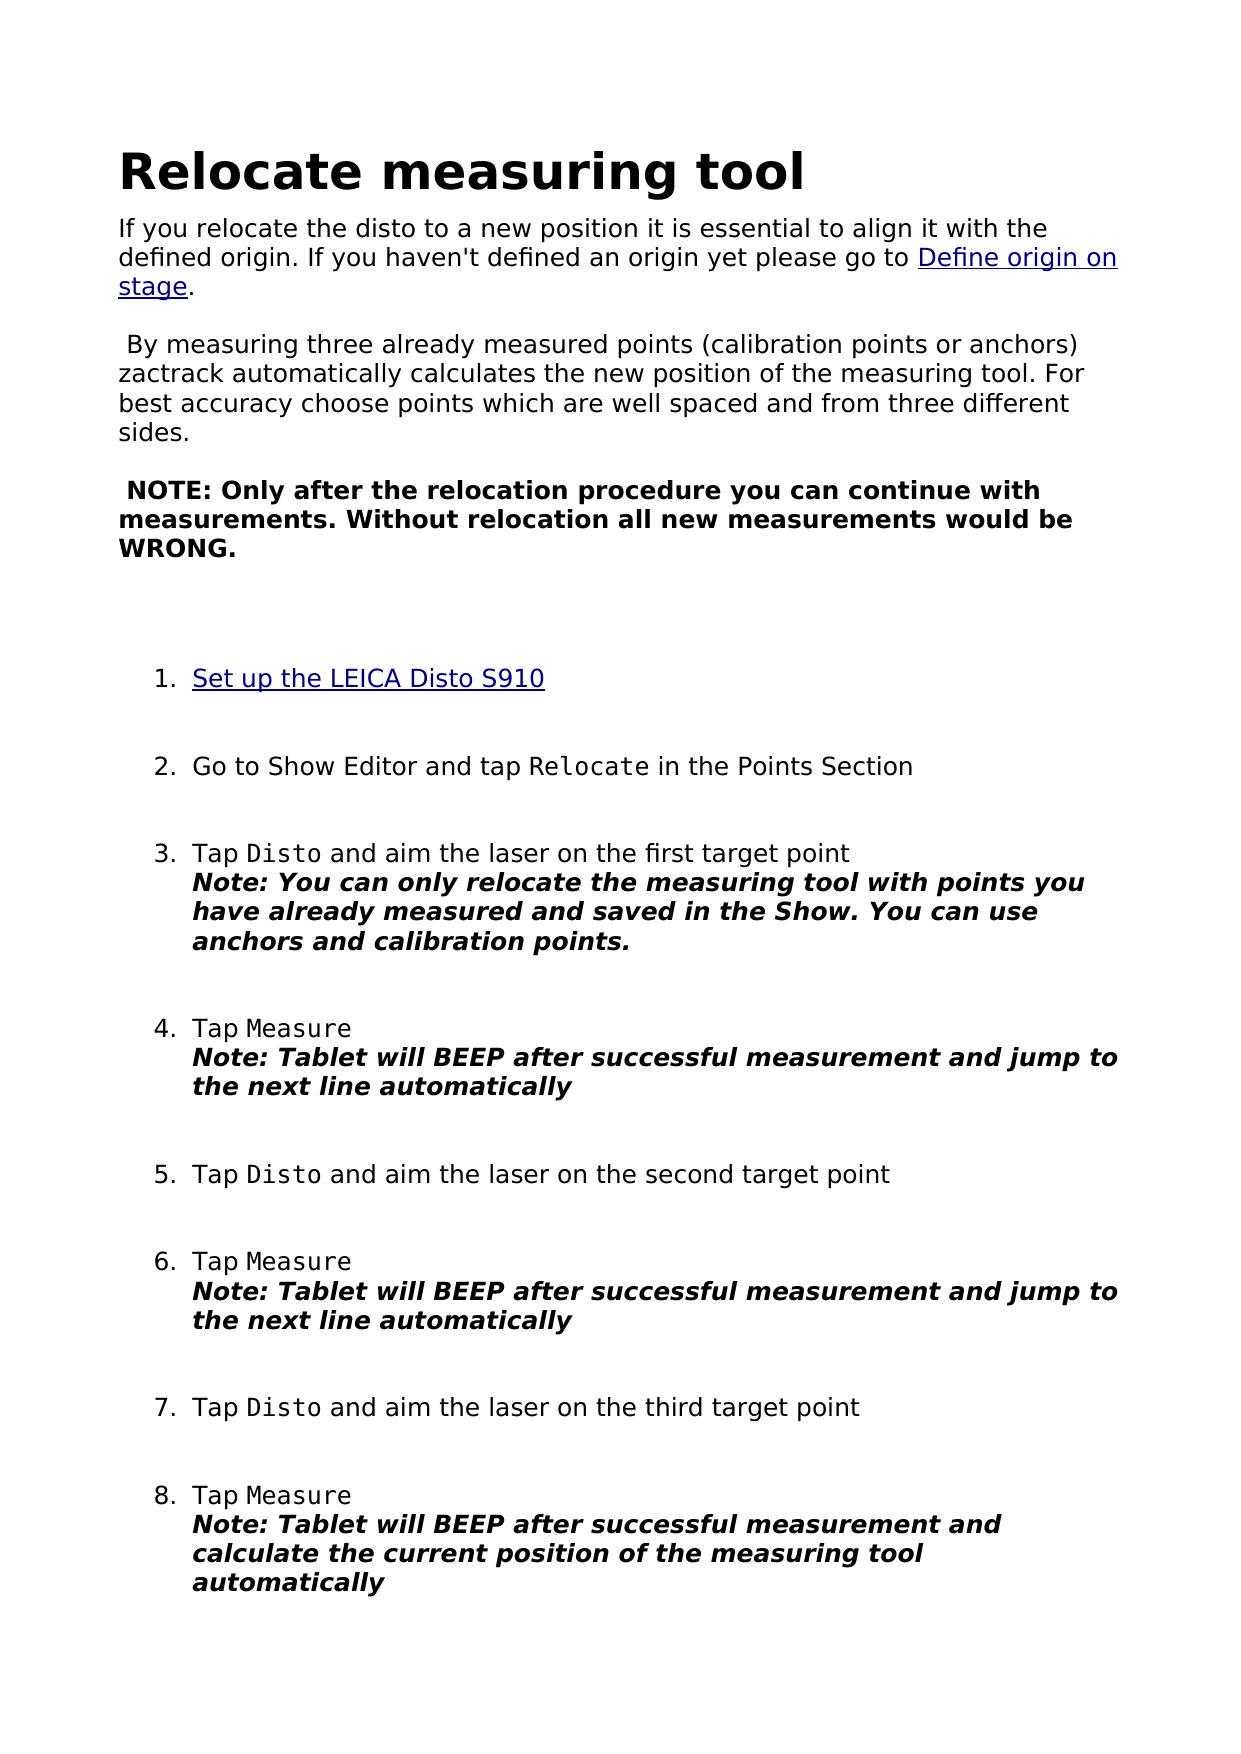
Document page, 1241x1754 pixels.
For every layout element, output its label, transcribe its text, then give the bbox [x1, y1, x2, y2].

list Tap Disto and aim the laser on the third target point [177, 1393, 1122, 1481]
subtitle Relocate measuring tool [118, 143, 1122, 201]
list Tap Measure Note: Tablet will BEEP after successful measurement and jump to the next line automatically [177, 1014, 1122, 1160]
list Tap Disto and aim the laser on the second target point [177, 1160, 1122, 1247]
list Tap Measure Note: Tablet will BEEP after successful measurement and jump to the next line automatically [177, 1247, 1122, 1393]
list Tap Measure Note: Tablet will BEEP after successful measurement and calculate the current position of the measuring tool automatically [177, 1481, 1122, 1627]
text If you relocate the disto to a new position it is essential to align it with the defined origin. If you haven't defined an origin yet please go to Define origin on stage. By measuring three already measured points (calibration points or anchors) zactrack automatically calculates the new position of the measuring tool. For best accuracy choose points which are well spaced and from three different sides. NOTE: Only after the relocation procedure you can continue with measurements. Without relocation all new measurements would be WRONG. [118, 214, 1122, 622]
list Go to Show Editor and tap Relocate in the Points Section [177, 752, 1122, 839]
list Set up the LEICA Disto S910 [177, 664, 1122, 752]
list Tap Disto and aim the laser on the first target point Note: You can only relocate the measuring tool with points you have already measured and saved in the Show. You can use anchors and calibration points. [177, 839, 1122, 1014]
